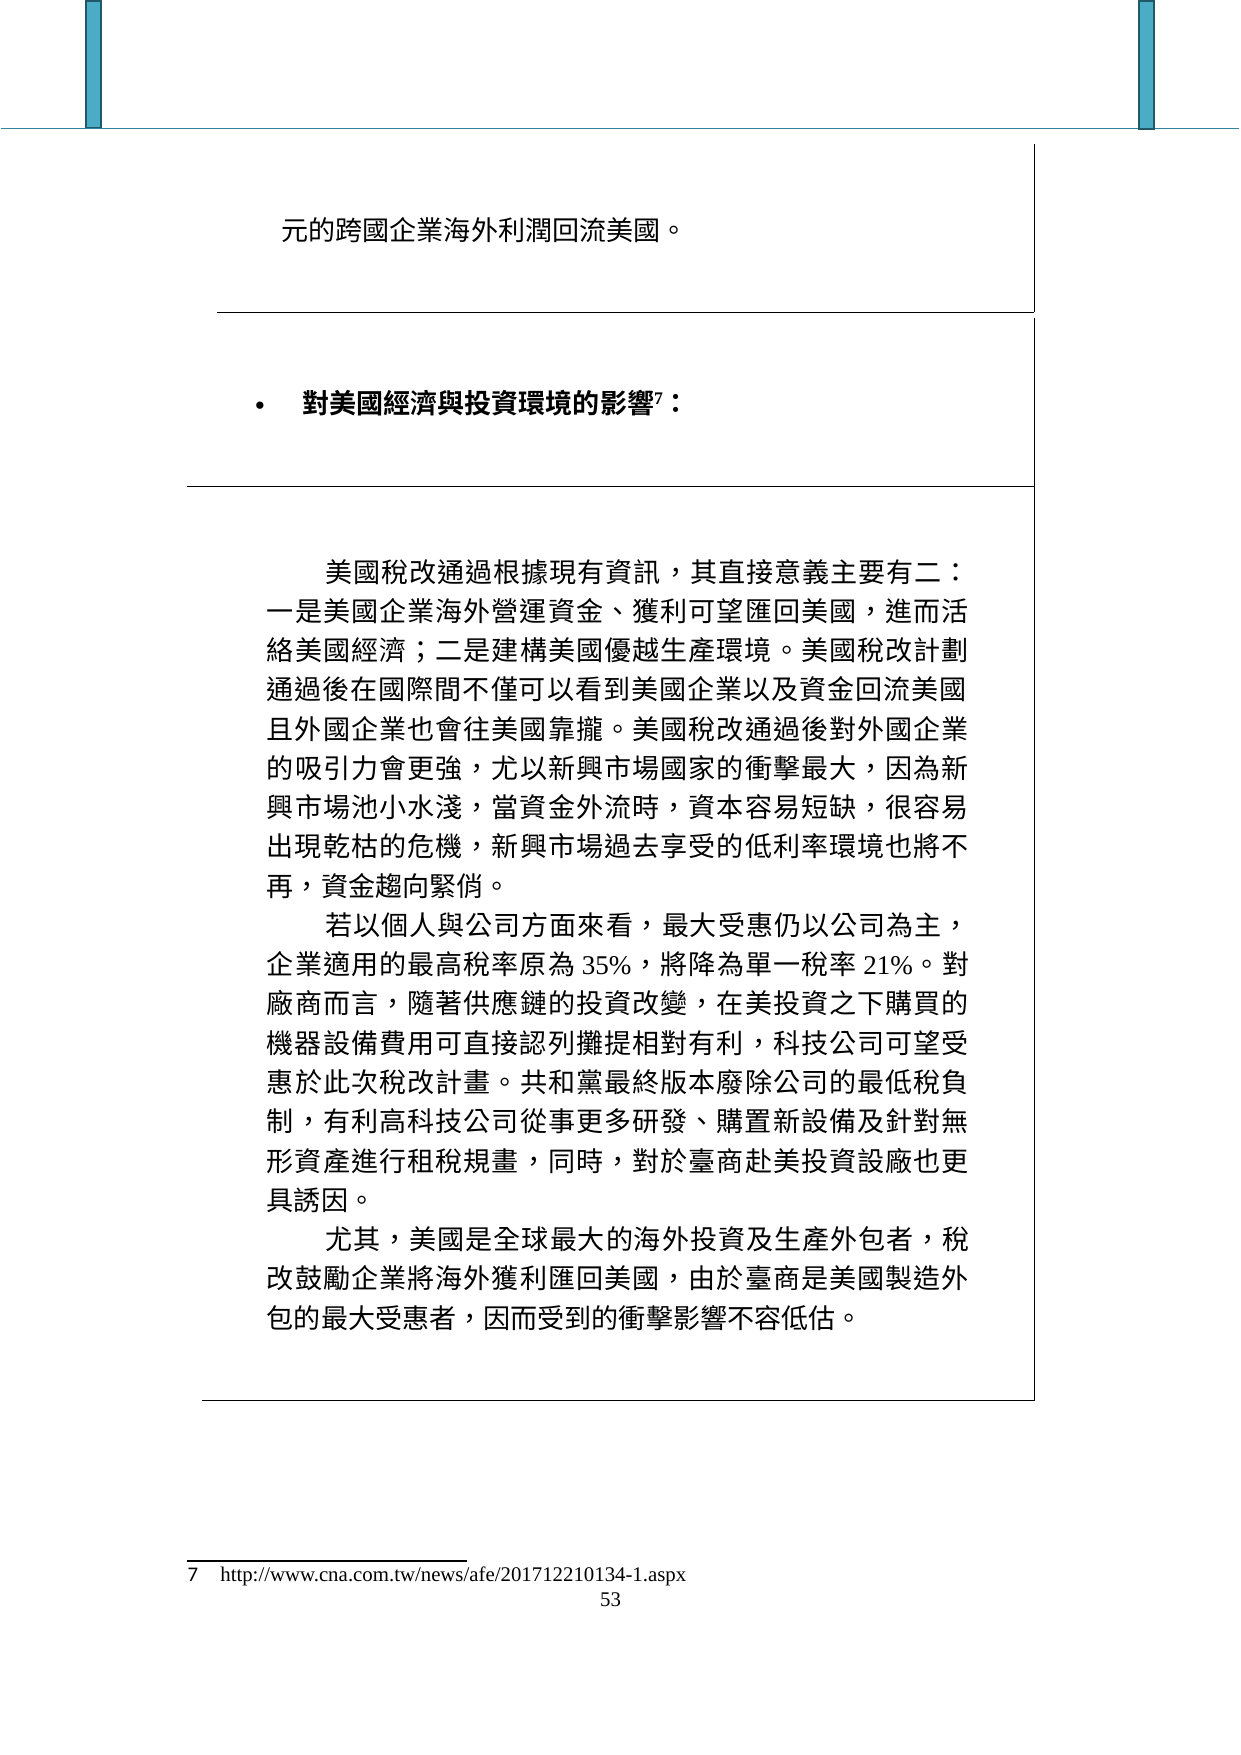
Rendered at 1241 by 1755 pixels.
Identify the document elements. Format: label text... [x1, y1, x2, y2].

list 對美國經濟與投資環境的影響： [187, 317, 1034, 486]
text 若以個人與公司方面來看，最大受惠仍以公司為主，企業適用的最高稅率原為35%，將降為單一稅率21%。對廠商而言，隨著供應鏈的投資改變，在美投資之下購買的機器設備費用可直接認列攤提相對有利，科技公司可望受惠於此次稅改計畫。共和黨最終版本廢除公司的最低稅負制，有利高科技公司從事更多研發、購置新設備及針對無形資產進行租稅規畫，同時，對於臺商赴美投資設廠也更具誘因。 [202, 904, 1034, 1218]
text 美國稅改通過根據現有資訊，其直接意義主要有二：一是美國企業海外營運資金、獲利可望匯回美國，進而活絡美國經濟；二是建構美國優越生產環境。美國稅改計劃通過後在國際間不僅可以看到美國企業以及資金回流美國，且外國企業也會往美國靠攏。美國稅改通過後對外國企業的吸引力會更強，尤以新興市場國家的衝擊最大，因為新興市場池小水淺，當資金外流時，資本容易短缺，很容易出現乾枯的危機，新興市場過去享受的低利率環境也將不再，資金趨向緊俏。 [202, 486, 1034, 904]
text 根據稅改案最終版本，有關美國此次之稅制改革，主要包括：美國公司稅率將從35%大幅降低至21%，最高個人稅率從39.6%降至37%；大幅提高標準扣除額，但企業降稅將永久實施，家庭和個人降稅則實施到2025年止。再者，企業海外盈餘匯回稅率，從依一般公司稅率的35%降為流動資產15.5%，非流動資產8%，以大幅降低企業海外盈餘匯回稅率及增加企業將資金移往海外的成本等方式，迫使企業落實「美國製造」政策，也讓估計高達2.6兆美元的跨國企業海外利潤回流美國。 [217, 144, 1034, 312]
text 尤其，美國是全球最大的海外投資及生產外包者，稅改鼓勵企業將海外獲利匯回美國，由於臺商是美國製造外包的最大受惠者，因而受到的衝擊影響不容低估。 [202, 1218, 1034, 1400]
list http://www.cna.com.tw/news/afe/201712210134-1.aspx [187, 1561, 1034, 1587]
